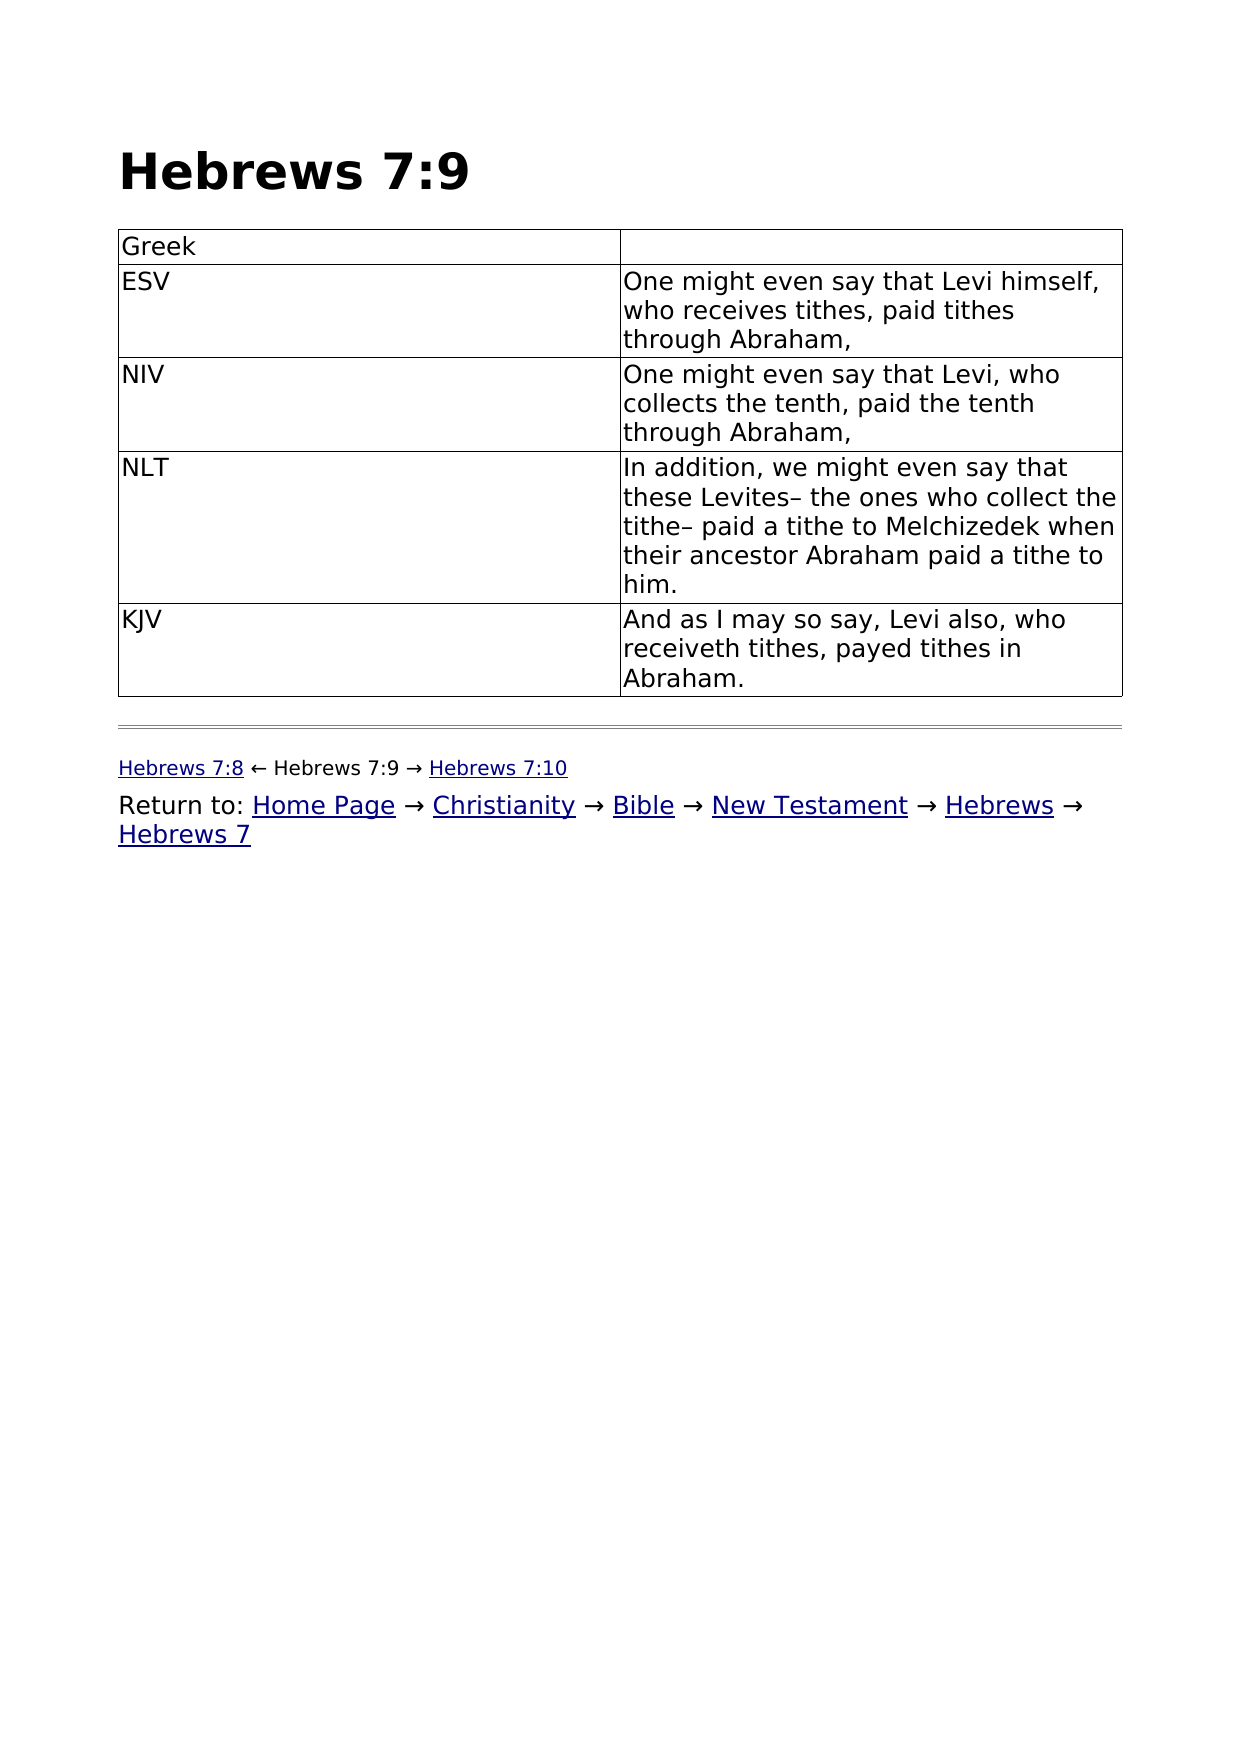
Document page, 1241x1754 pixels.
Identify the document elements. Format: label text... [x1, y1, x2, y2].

table_cell One might even say that Levi himself, who receives tithes, paid tithes through Abraham, [621, 265, 1122, 357]
table_cell One might even say that Levi, who collects the tenth, paid the tenth through Abraham, [621, 358, 1122, 451]
table_header [621, 230, 1122, 264]
subtitle Hebrews 7:9 [118, 143, 1122, 201]
text Return to: Home Page → Christianity → Bible → New Testament → Hebrews → Hebrews 7 [118, 791, 1122, 849]
table_cell In addition, we might even say that these Levites– the ones who collect the tithe– paid a tithe to Melchizedek when their ancestor Abraham paid a tithe to him. [621, 452, 1122, 602]
table_cell NIV [119, 358, 620, 451]
table_cell KJV [119, 604, 620, 696]
text Hebrews 7:8 ← Hebrews 7:9 → Hebrews 7:10 [118, 757, 1122, 791]
table_header Greek [119, 230, 620, 264]
table_cell NLT [119, 452, 620, 602]
table_cell And as I may so say, Levi also, who receiveth tithes, payed tithes in Abraham. [621, 604, 1122, 696]
table_cell ESV [119, 265, 620, 357]
